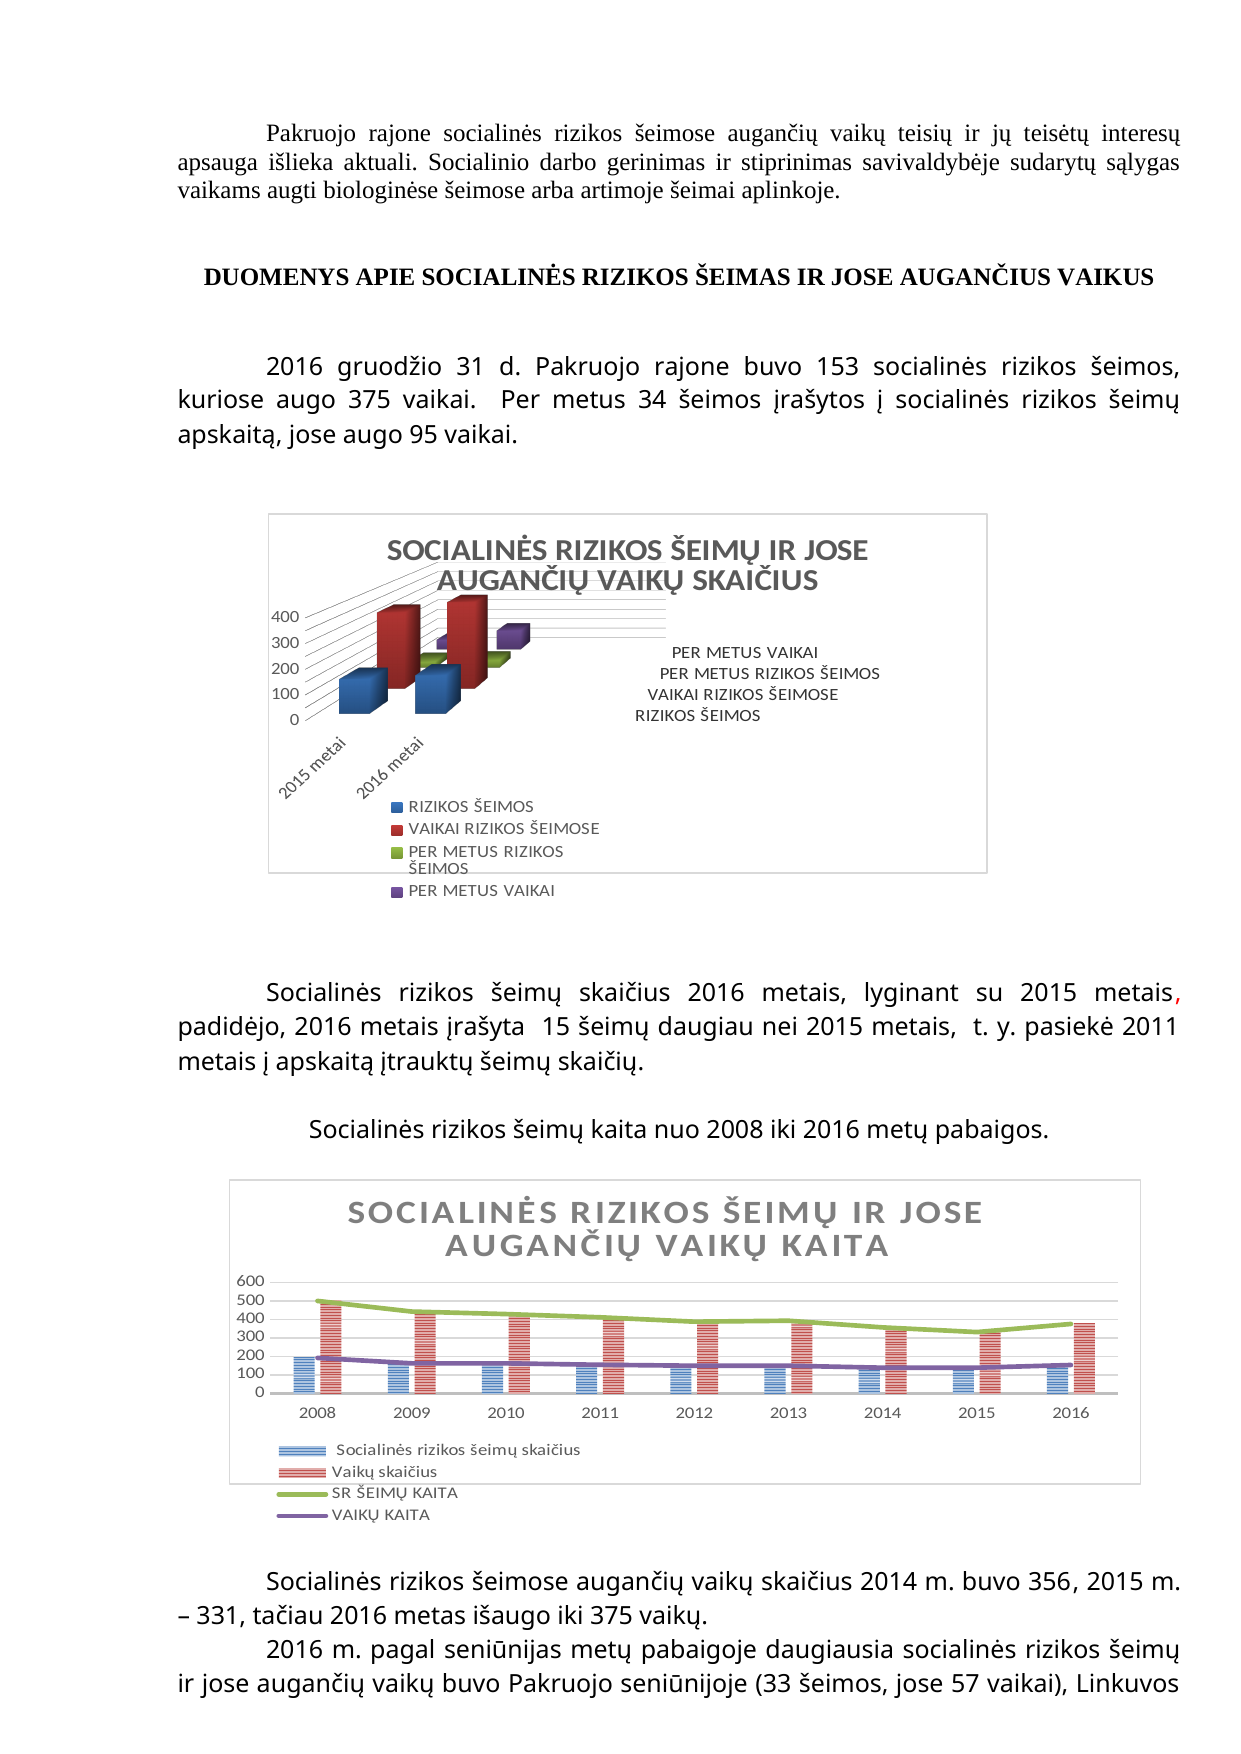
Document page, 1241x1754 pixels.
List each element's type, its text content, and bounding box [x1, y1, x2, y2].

text Pakruojo rajone socialinės rizikos šeimose augančių vaikų teisių ir jų teisėtų interesų apsauga išlieka aktuali. Socialinio darbo gerinimas ir stiprinimas savivaldybėje sudarytų sąlygas vaikams augti biologinėse šeimose arba artimoje šeimai aplinkoje. [177, 118, 1181, 204]
text 2016 gruodžio 31 d. Pakruojo rajone buvo 153 socialinės rizikos šeimos, kuriose augo 375 vaikai. Per metus 34 šeimos įrašytos į socialinės rizikos šeimų apskaitą, jose augo 95 vaikai. [177, 348, 1181, 450]
text DUOMENYS APIE SOCIALINĖS RIZIKOS ŠEIMAS IR JOSE AUGANČIUS VAIKUS [177, 262, 1181, 291]
text 2016 m. pagal seniūnijas metų pabaigoje daugiausia socialinės rizikos šeimų ir jose augančių vaikų buvo Pakruojo seniūnijoje (33 šeimos, jose 57 vaikai), Linkuvos [177, 1632, 1181, 1700]
text Socialinės rizikos šeimų kaita nuo 2008 iki 2016 metų pabaigos. [177, 1111, 1181, 1145]
text Socialinės rizikos šeimose augančių vaikų skaičius 2014 m. buvo 356, 2015 m. – 331, tačiau 2016 metas išaugo iki 375 vaikų. [177, 1563, 1181, 1632]
text Socialinės rizikos šeimų skaičius 2016 metais, lyginant su 2015 metais, padidėjo, 2016 metais įrašyta 15 šeimų daugiau nei 2015 metais, t. y. pasiekė 2011 metais į apskaitą įtrauktų šeimų skaičių. [177, 975, 1181, 1077]
